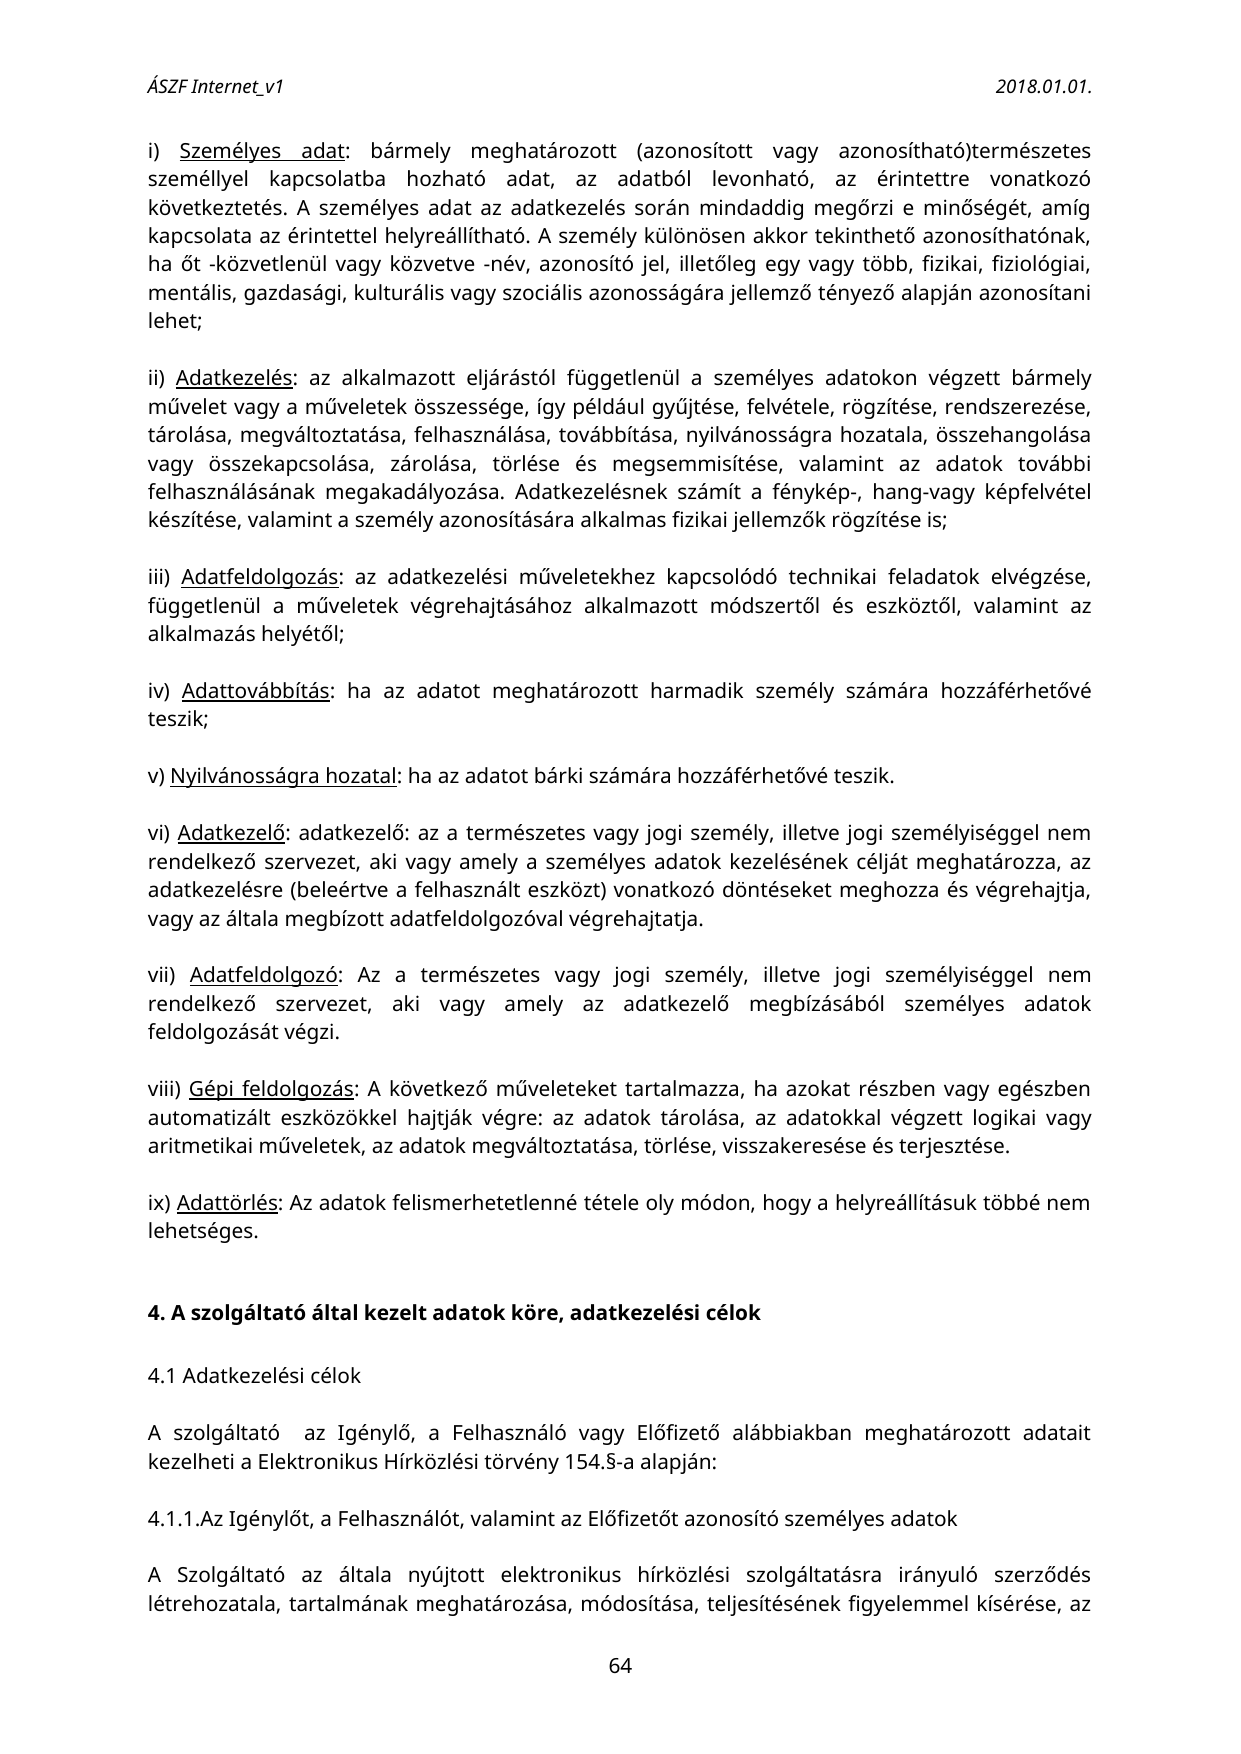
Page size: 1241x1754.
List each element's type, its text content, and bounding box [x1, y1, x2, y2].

text ii) Adatkezelés: az alkalmazott eljárástól függetlenül a személyes adatokon végzett bármely művelet vagy a műveletek összessége, így például gyűjtése, felvétele, rögzítése, rendszerezése, tárolása, megváltoztatása, felhasználása, továbbítása, nyilvánosságra hozatala, összehangolása vagy összekapcsolása, zárolása, törlése és megsemmisítése, valamint az adatok további felhasználásának megakadályozása. Adatkezelésnek számít a fénykép-, hang-vagy képfelvétel készítése, valamint a személy azonosítására alkalmas fizikai jellemzők rögzítése is; [148, 363, 1092, 534]
text 4.1.1.Az Igénylőt, a Felhasználót, valamint az Előfizetőt azonosító személyes adatok [148, 1504, 1092, 1532]
text ix) Adattörlés: Az adatok felismerhetetlenné tétele oly módon, hogy a helyreállításuk többé nem lehetséges. [148, 1188, 1092, 1245]
text iii) Adatfeldolgozás: az adatkezelési műveletekhez kapcsolódó technikai feladatok elvégzése, függetlenül a műveletek végrehajtásához alkalmazott módszertől és eszköztől, valamint az alkalmazás helyétől; [148, 562, 1092, 648]
text iv) Adattovábbítás: ha az adatot meghatározott harmadik személy számára hozzáférhetővé teszik; [148, 676, 1092, 733]
text A szolgáltató az Igénylő, a Felhasználó vagy Előfizető alábbiakban meghatározott adatait kezelheti a Elektronikus Hírközlési törvény 154.§-a alapján: [148, 1418, 1092, 1475]
text vii) Adatfeldolgozó: Az a természetes vagy jogi személy, illetve jogi személyiséggel nem rendelkező szervezet, aki vagy amely az adatkezelő megbízásából személyes adatok feldolgozását végzi. [148, 961, 1092, 1046]
subtitle 4. A szolgáltató által kezelt adatok köre, adatkezelési célok [148, 1298, 1092, 1327]
text vi) Adatkezelő: adatkezelő: az a természetes vagy jogi személy, illetve jogi személyiséggel nem rendelkező szervezet, aki vagy amely a személyes adatok kezelésének célját meghatározza, az adatkezelésre (beleértve a felhasznált eszközt) vonatkozó döntéseket meghozza és végrehajtja, vagy az általa megbízott adatfeldolgozóval végrehajtatja. [148, 818, 1092, 932]
text 4.1 Adatkezelési célok [148, 1361, 1092, 1390]
text i) Személyes adat: bármely meghatározott (azonosított vagy azonosítható)természetes személlyel kapcsolatba hozható adat, az adatból levonható, az érintettre vonatkozó következtetés. A személyes adat az adatkezelés során mindaddig megőrzi e minőségét, amíg kapcsolata az érintettel helyreállítható. A személy különösen akkor tekinthető azonosíthatónak, ha őt -közvetlenül vagy közvetve -név, azonosító jel, illetőleg egy vagy több, fizikai, fiziológiai, mentális, gazdasági, kulturális vagy szociális azonosságára jellemző tényező alapján azonosítani lehet; [148, 136, 1092, 335]
text viii) Gépi feldolgozás: A következő műveleteket tartalmazza, ha azokat részben vagy egészben automatizált eszközökkel hajtják végre: az adatok tárolása, az adatokkal végzett logikai vagy aritmetikai műveletek, az adatok megváltoztatása, törlése, visszakeresése és terjesztése. [148, 1074, 1092, 1159]
text A Szolgáltató az általa nyújtott elektronikus hírközlési szolgáltatásra irányuló szerződés létrehozatala, tartalmának meghatározása, módosítása, teljesítésének figyelemmel kísérése, az [148, 1561, 1092, 1617]
text v) Nyilvánosságra hozatal: ha az adatot bárki számára hozzáférhetővé teszik. [148, 761, 1092, 790]
